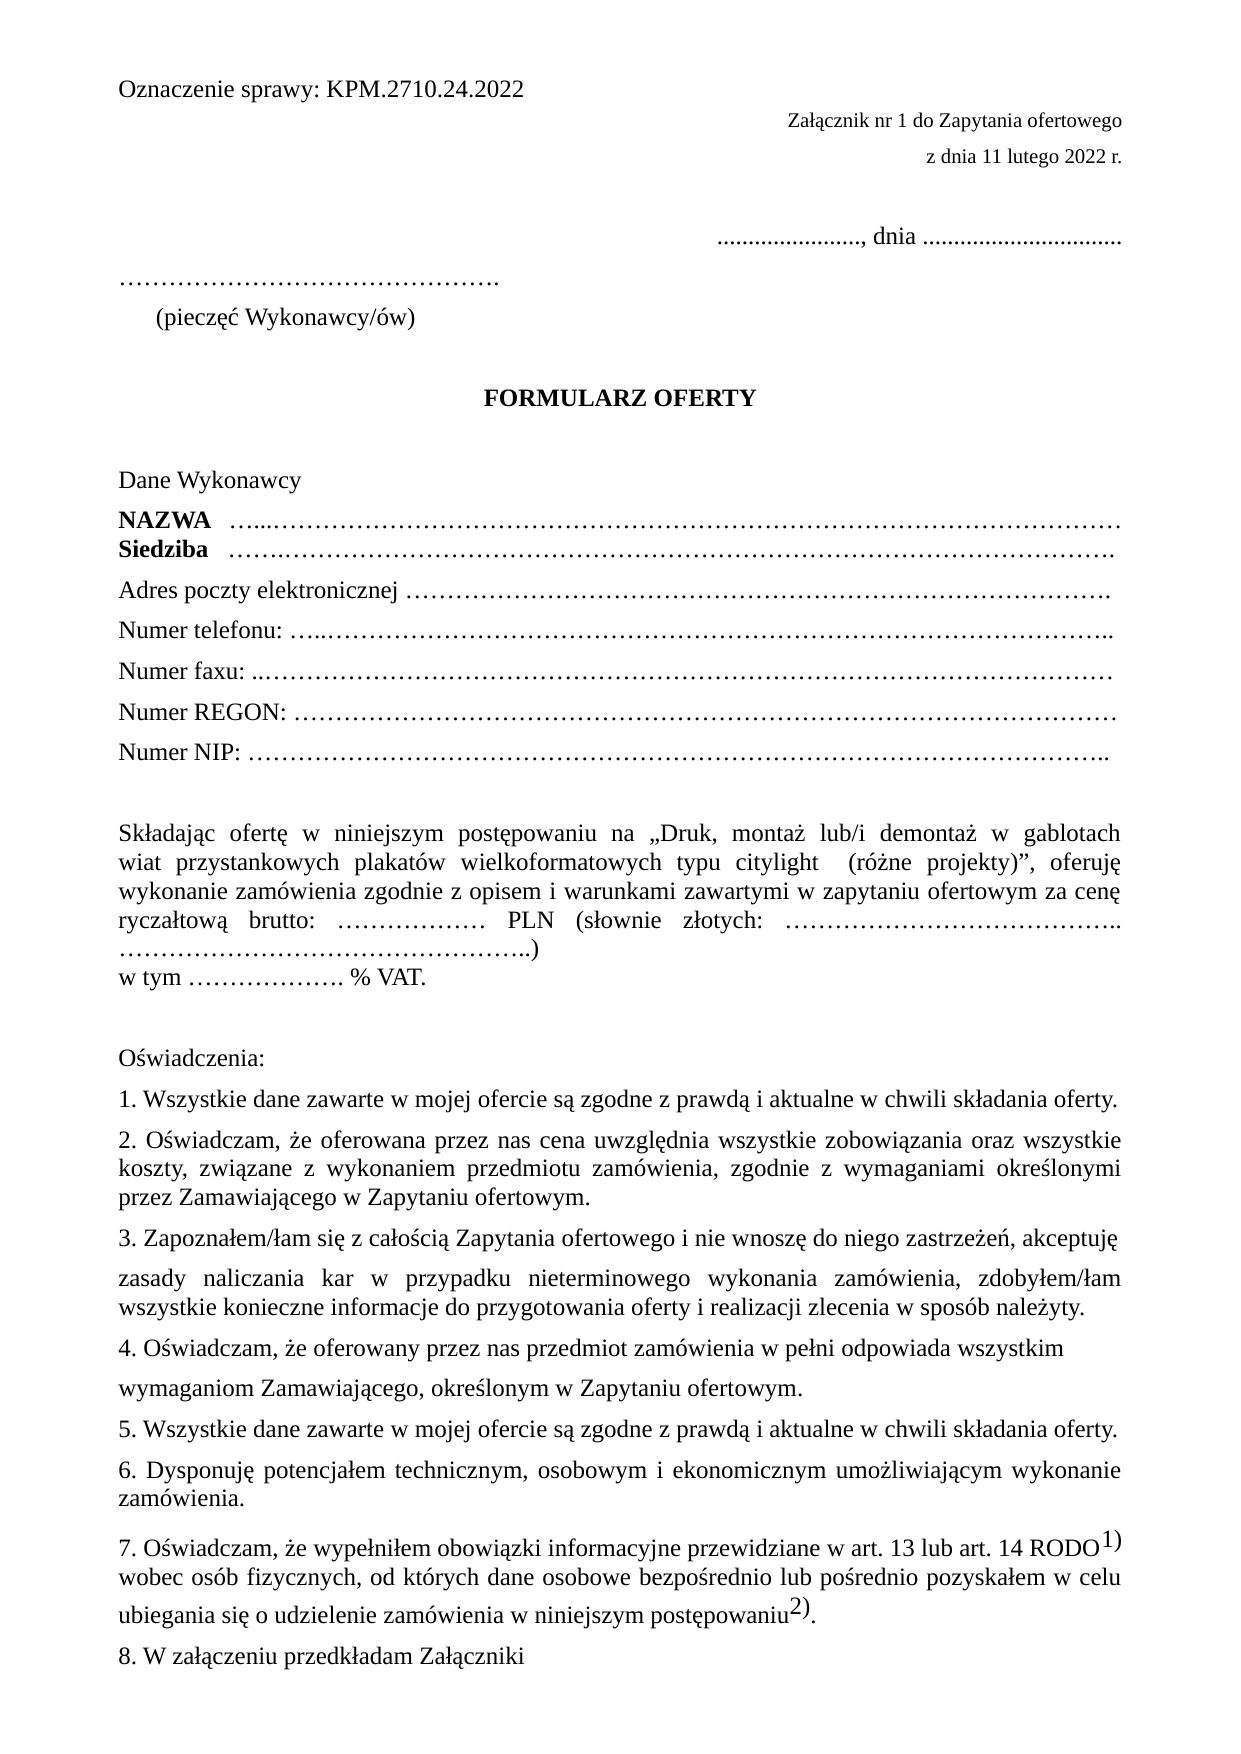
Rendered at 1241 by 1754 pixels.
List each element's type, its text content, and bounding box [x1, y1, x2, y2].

text 2. Oświadczam, że oferowana przez nas cena uwzględnia wszystkie zobowiązania oraz wszystkie koszty, związane z wykonaniem przedmiotu zamówienia, zgodnie z wymaganiami określonymi przez Zamawiającego w Zapytaniu ofertowym. [118, 1125, 1122, 1211]
text Numer faxu: ..………………………………………………………………………………………… [118, 656, 1122, 685]
text Adres poczty elektronicznej …………………………………………………………………………. [118, 575, 1122, 603]
text Numer NIP: ………………………………………………………………………………………….. [118, 737, 1122, 766]
text NAZWA …...…………………………………………………………………………………………Siedziba …….………………………………………………………………………………………. [118, 505, 1122, 563]
text 4. Oświadczam, że oferowany przez nas przedmiot zamówienia w pełni odpowiada wszystkim [118, 1333, 1122, 1362]
text Oświadczenia: [118, 1043, 1122, 1072]
text Numer telefonu: …..………………………………………………………………………………….. [118, 615, 1122, 644]
text ………………………………………. [118, 262, 1122, 290]
text FORMULARZ OFERTY [118, 383, 1122, 412]
text 8. W załączeniu przedkładam Załączniki [118, 1641, 1122, 1670]
text Numer REGON: ……………………………………………………………………………………… [118, 697, 1122, 725]
text wymaganiom Zamawiającego, określonym w Zapytaniu ofertowym. [118, 1373, 1122, 1402]
text z dnia 11 lutego 2022 r. [118, 144, 1122, 168]
text Załącznik nr 1 do Zapytania ofertowego [118, 108, 1122, 132]
text zasady naliczania kar w przypadku nieterminowego wykonania zamówienia, zdobyłem/łam wszystkie konieczne informacje do przygotowania oferty i realizacji zlecenia w sposób należyty. [118, 1263, 1122, 1321]
text 3. Zapoznałem/łam się z całością Zapytania ofertowego i nie wnoszę do niego zastrzeżeń, akceptuję [118, 1223, 1122, 1252]
list 7. Oświadczam, że wypełniłem obowiązki informacyjne przewidziane w art. 13 lub art. 14 RODO1) wobec osób fizycznych, od których dane osobowe bezpośrednio lub pośrednio pozyskałem w celu ubiegania się o udzielenie zamówienia w niniejszym postępowaniu2). [118, 1524, 1122, 1629]
text ......................., dnia ................................ [118, 221, 1122, 250]
text (pieczęć Wykonawcy/ów) [118, 302, 1122, 331]
text Składając ofertę w niniejszym postępowaniu na „Druk, montaż lub/i demontaż w gablotach wiat przystankowych plakatów wielkoformatowych typu citylight (różne projekty)”, oferuję wykonanie zamówienia zgodnie z opisem i warunkami zawartymi w zapytaniu ofertowym za cenę ryczałtową brutto: ……………… PLN (słownie złotych: …………………………………..…………………………………………..) w tym ………………. % VAT. [118, 818, 1122, 991]
text 1. Wszystkie dane zawarte w mojej ofercie są zgodne z prawdą i aktualne w chwili składania oferty. [118, 1084, 1122, 1113]
text Dane Wykonawcy [118, 465, 1122, 493]
text 5. Wszystkie dane zawarte w mojej ofercie są zgodne z prawdą i aktualne w chwili składania oferty. [118, 1414, 1122, 1443]
text 6. Dysponuję potencjałem technicznym, osobowym i ekonomicznym umożliwiającym wykonanie zamówienia. [118, 1455, 1122, 1512]
